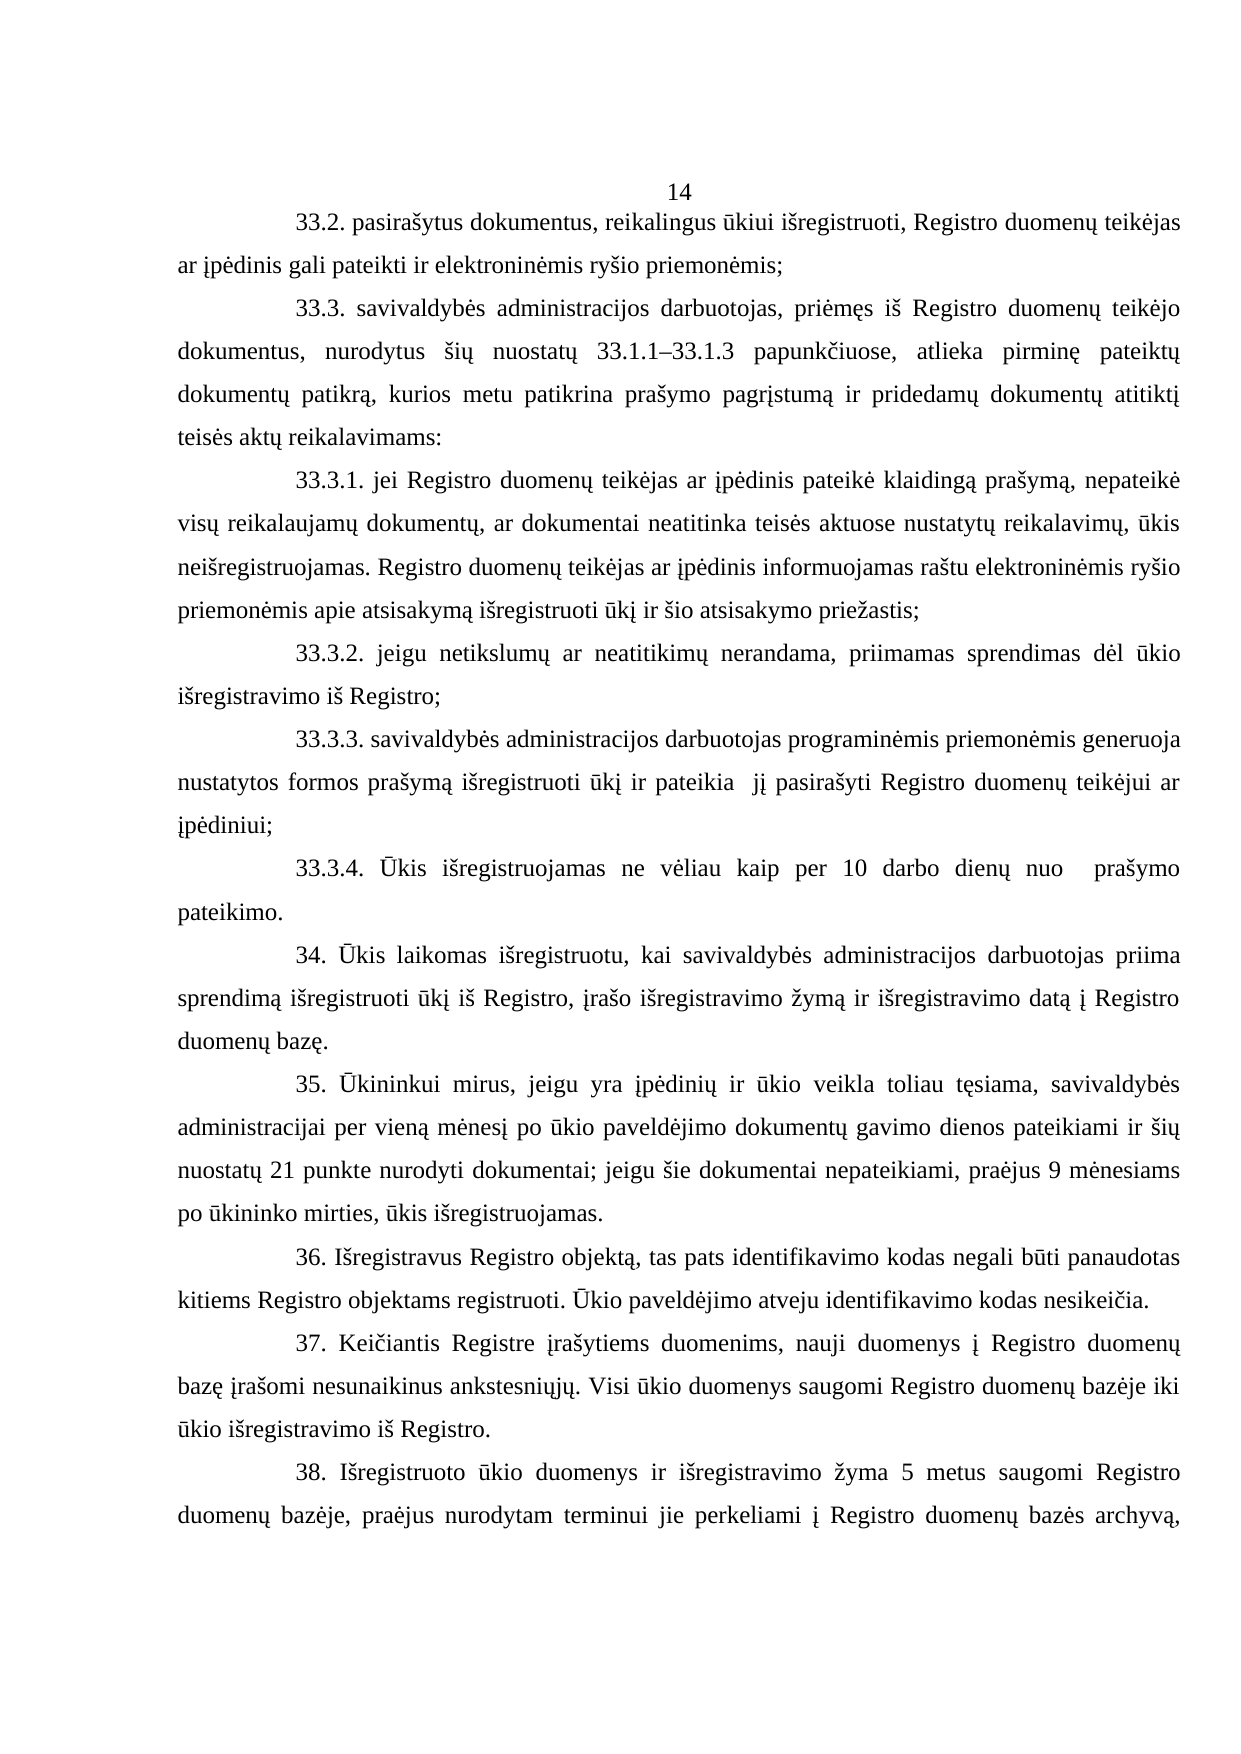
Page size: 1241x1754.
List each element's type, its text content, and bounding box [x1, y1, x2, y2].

text 33.2. pasirašytus dokumentus, reikalingus ūkiui išregistruoti, Registro duomenų teikėjas ar įpėdinis gali pateikti ir elektroninėmis ryšio priemonėmis; [177, 207, 1181, 278]
text 33.3.2. jeigu netikslumų ar neatitikimų nerandama, priimamas sprendimas dėl ūkio išregistravimo iš Registro; [177, 638, 1181, 710]
text 35. Ūkininkui mirus, jeigu yra įpėdinių ir ūkio veikla toliau tęsiama, savivaldybės administracijai per vieną mėnesį po ūkio paveldėjimo dokumentų gavimo dienos pateikiami ir šių nuostatų 21 punkte nurodyti dokumentai; jeigu šie dokumentai nepateikiami, praėjus 9 mėnesiams po ūkininko mirties, ūkis išregistruojamas. [177, 1069, 1181, 1227]
text 34. Ūkis laikomas išregistruotu, kai savivaldybės administracijos darbuotojas priima sprendimą išregistruoti ūkį iš Registro, įrašo išregistravimo žymą ir išregistravimo datą į Registro duomenų bazę. [177, 940, 1181, 1055]
text 36. Išregistravus Registro objektą, tas pats identifikavimo kodas negali būti panaudotas kitiems Registro objektams registruoti. Ūkio paveldėjimo atveju identifikavimo kodas nesikeičia. [177, 1242, 1181, 1313]
text 33.3. savivaldybės administracijos darbuotojas, priėmęs iš Registro duomenų teikėjo dokumentus, nurodytus šių nuostatų 33.1.1–33.1.3 papunkčiuose, atlieka pirminę pateiktų dokumentų patikrą, kurios metu patikrina prašymo pagrįstumą ir pridedamų dokumentų atitiktį teisės aktų reikalavimams: [177, 293, 1181, 451]
text 33.3.4. Ūkis išregistruojamas ne vėliau kaip per 10 darbo dienų nuo prašymo pateikimo. [177, 853, 1181, 925]
text 38. Išregistruoto ūkio duomenys ir išregistravimo žyma 5 metus saugomi Registro duomenų bazėje, praėjus nurodytam terminui jie perkeliami į Registro duomenų bazės archyvą, [177, 1457, 1181, 1529]
text 37. Keičiantis Registre įrašytiems duomenims, nauji duomenys į Registro duomenų bazę įrašomi nesunaikinus ankstesniųjų. Visi ūkio duomenys saugomi Registro duomenų bazėje iki ūkio išregistravimo iš Registro. [177, 1328, 1181, 1443]
text 33.3.3. savivaldybės administracijos darbuotojas programinėmis priemonėmis generuoja nustatytos formos prašymą išregistruoti ūkį ir pateikia jį pasirašyti Registro duomenų teikėjui ar įpėdiniui; [177, 724, 1181, 839]
text 33.3.1. jei Registro duomenų teikėjas ar įpėdinis pateikė klaidingą prašymą, nepateikė visų reikalaujamų dokumentų, ar dokumentai neatitinka teisės aktuose nustatytų reikalavimų, ūkis neišregistruojamas. Registro duomenų teikėjas ar įpėdinis informuojamas raštu elektroninėmis ryšio priemonėmis apie atsisakymą išregistruoti ūkį ir šio atsisakymo priežastis; [177, 465, 1181, 623]
